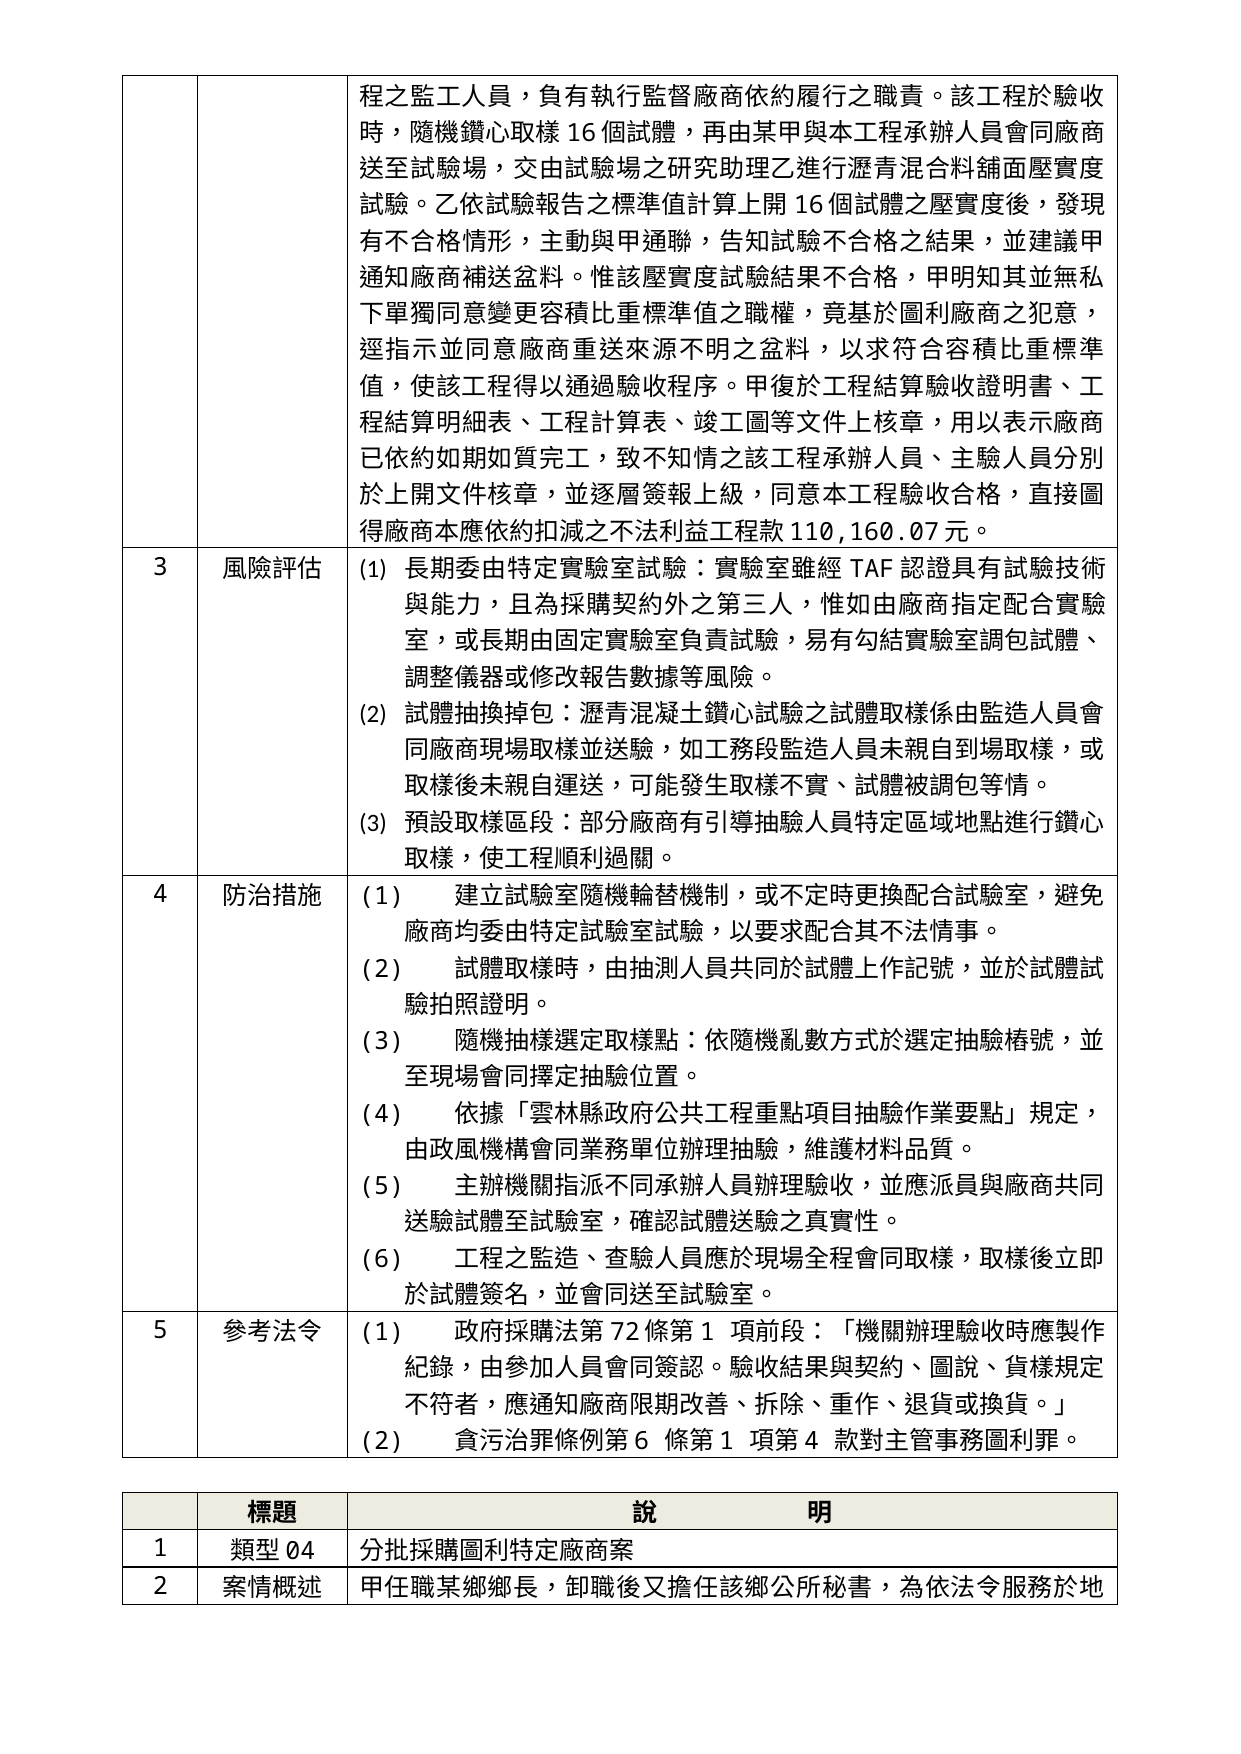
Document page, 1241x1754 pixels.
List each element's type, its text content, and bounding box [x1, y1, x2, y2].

table_cell 甲任職某鄉鄉長，卸職後又擔任該鄉公所秘書，為依法令服務於地 [348, 1568, 1117, 1604]
table_cell 案情概述 [198, 1568, 347, 1604]
table_header [123, 1493, 197, 1529]
table_cell 風險評估 [198, 548, 347, 874]
table_cell [123, 76, 197, 547]
table_cell 3 [123, 548, 197, 874]
table_cell 分批採購圖利特定廠商案 [348, 1530, 1117, 1566]
table_cell 4 [123, 876, 197, 1311]
table_cell 參考法令 [198, 1312, 347, 1457]
table_cell 防治措施 [198, 876, 347, 1311]
table_cell 1 [123, 1530, 197, 1566]
table_cell 5 [123, 1312, 197, 1457]
table_cell 2 [123, 1568, 197, 1604]
table_cell 建立試驗室隨機輪替機制，或不定時更換配合試驗室，避免廠商均委由特定試驗室試驗，以要求配合其不法情事。 試體取樣時，由抽測人員共同於試體上作記號，並於試體試驗拍照證明。 隨機抽樣選定取樣點：依隨機亂數方式於選定抽驗樁號，並至現場會同擇定抽驗位置。 依據「雲林縣政府公共工程重點項目抽驗作業要點」規定，由政風機構會同業務單位辦理抽驗，維護材料品質。 主辦機關指派不同承辦人員辦理驗收，並應派員與廠商共同送驗試體至試驗室，確認試體送驗之真實性。 工程之監造、查驗人員應於現場全程會同取樣，取樣後立即於試體簽名，並會同送至試驗室。 [348, 876, 1117, 1311]
table_cell 程之監工人員，負有執行監督廠商依約履行之職責。該工程於驗收時，隨機鑽心取樣16個試體，再由某甲與本工程承辦人員會同廠商送至試驗場，交由試驗場之研究助理乙進行瀝青混合料舖面壓實度試驗。乙依試驗報告之標準值計算上開16個試體之壓實度後，發現有不合格情形，主動與甲通聯，告知試驗不合格之結果，並建議甲通知廠商補送盆料。惟該壓實度試驗結果不合格，甲明知其並無私下單獨同意變更容積比重標準值之職權，竟基於圖利廠商之犯意，逕指示並同意廠商重送來源不明之盆料，以求符合容積比重標準值，使該工程得以通過驗收程序。甲復於工程結算驗收證明書、工程結算明細表、工程計算表、竣工圖等文件上核章，用以表示廠商已依約如期如質完工，致不知情之該工程承辦人員、主驗人員分別於上開文件核章，並逐層簽報上級，同意本工程驗收合格，直接圖得廠商本應依約扣減之不法利益工程款110,160.07元。 [348, 76, 1117, 547]
table_cell 類型04 [198, 1530, 347, 1566]
table_cell [198, 76, 347, 547]
table_cell 政府採購法第72條第1 項前段：「機關辦理驗收時應製作紀錄，由參加人員會同簽認。驗收結果與契約、圖說、貨樣規定不符者，應通知廠商限期改善、拆除、重作、退貨或換貨。」 貪污治罪條例第6 條第1 項第4 款對主管事務圖利罪。 [348, 1312, 1117, 1457]
table_cell 長期委由特定實驗室試驗：實驗室雖經TAF認證具有試驗技術與能力，且為採購契約外之第三人，惟如由廠商指定配合實驗室，或長期由固定實驗室負責試驗，易有勾結實驗室調包試體、調整儀器或修改報告數據等風險。 試體抽換掉包：瀝青混凝土鑽心試驗之試體取樣係由監造人員會同廠商現場取樣並送驗，如工務段監造人員未親自到場取樣，或取樣後未親自運送，可能發生取樣不實、試體被調包等情。 預設取樣區段：部分廠商有引導抽驗人員特定區域地點進行鑽心取樣，使工程順利過關。 [348, 548, 1117, 874]
table_header 標題 [198, 1493, 347, 1529]
table_header 說 明 [348, 1493, 1117, 1529]
